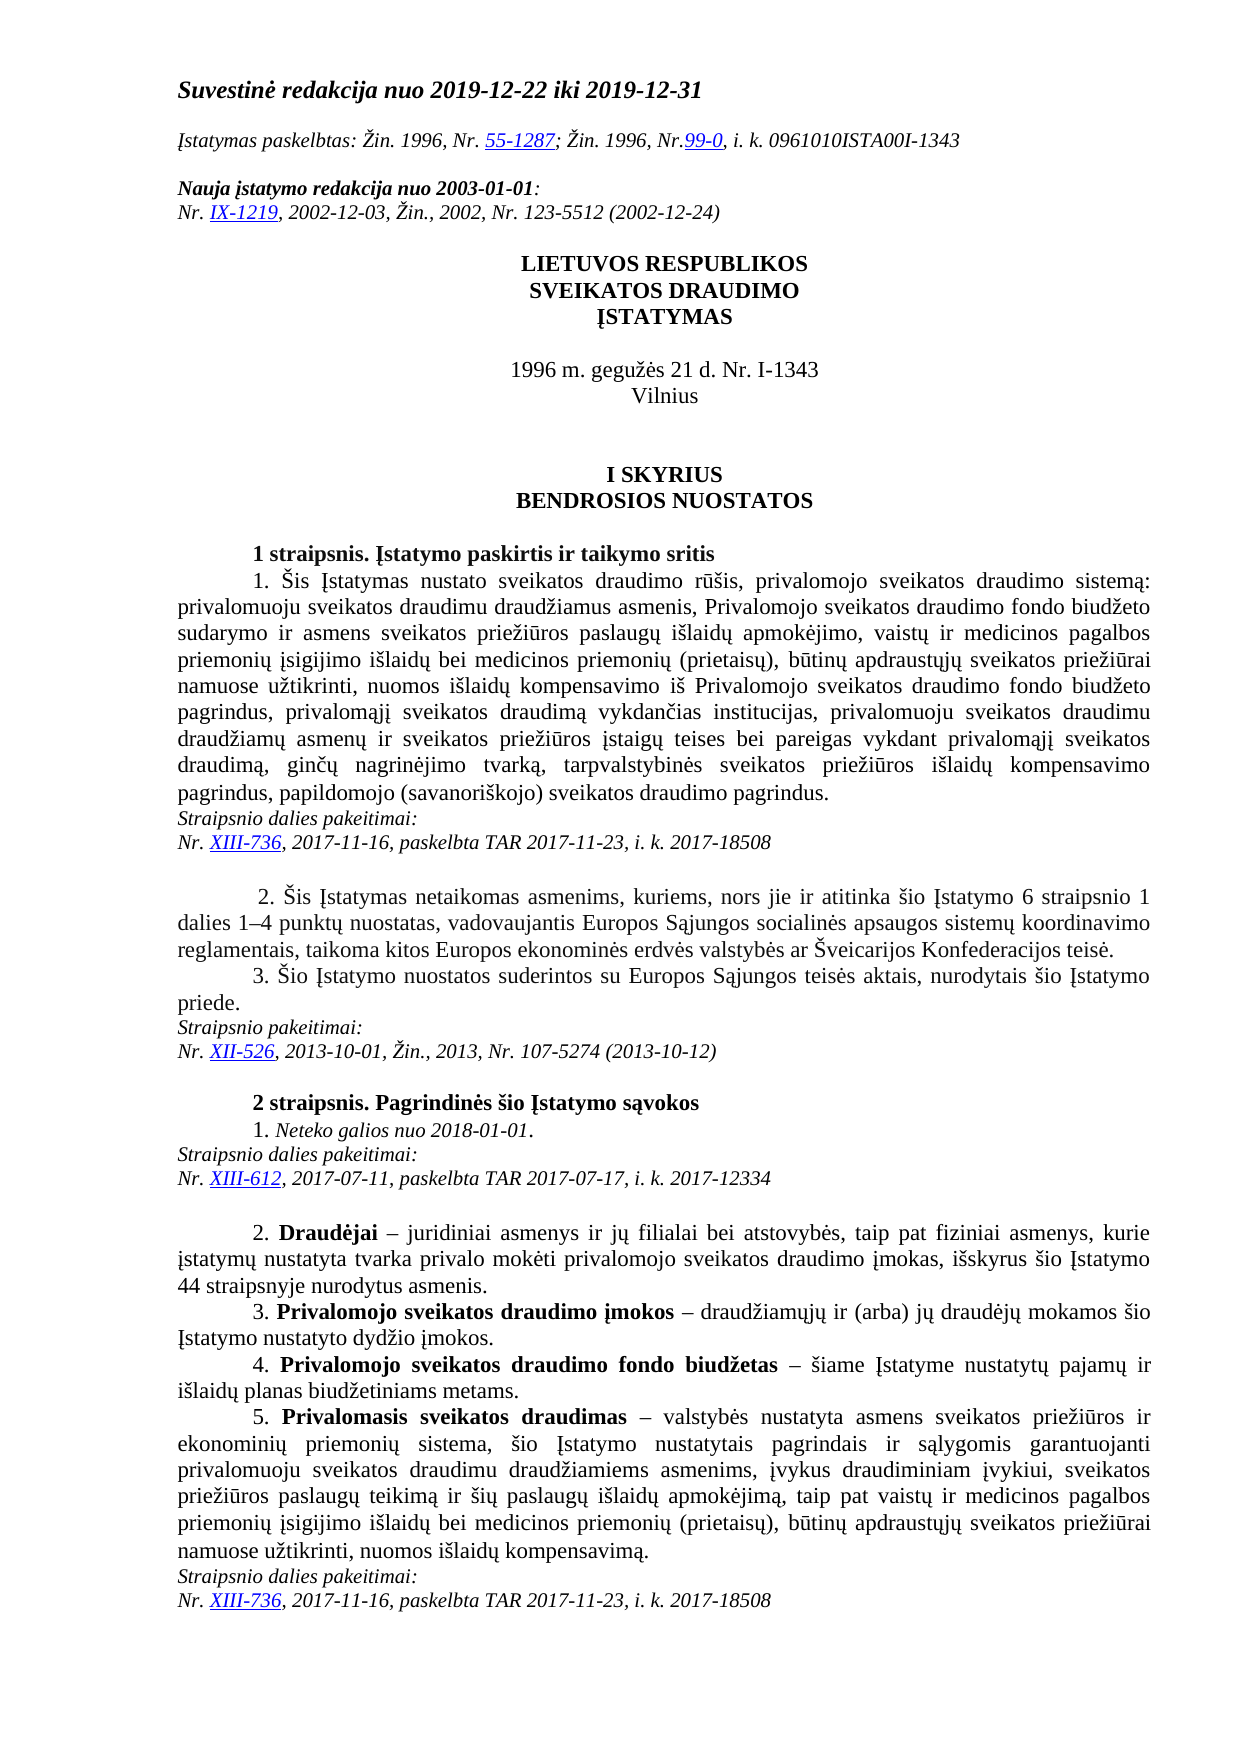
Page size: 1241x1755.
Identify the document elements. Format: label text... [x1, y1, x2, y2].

text Vilnius [177, 382, 1152, 408]
text 3. Privalomojo sveikatos draudimo įmokos – draudžiamųjų ir (arba) jų draudėjų mokamos šio Įstatymo nustatyto dydžio įmokos. [177, 1298, 1152, 1351]
text I SKYRIUS [177, 461, 1152, 488]
text Straipsnio dalies pakeitimai: [177, 1142, 1152, 1166]
text 1996 m. gegužės 21 d. Nr. I-1343 [177, 356, 1152, 382]
text Suvestinė redakcija nuo 2019-12-22 iki 2019-12-31 [177, 75, 1152, 104]
text 2. Šis Įstatymas netaikomas asmenims, kuriems, nors jie ir atitinka šio Įstatymo 6 straipsnio 1 dalies 1–4 punktų nuostatas, vadovaujantis Europos Sąjungos socialinės apsaugos sistemų koordinavimo reglamentais, taikoma kitos Europos ekonominės erdvės valstybės ar Šveicarijos Konfederacijos teisė. [177, 883, 1152, 962]
text Nr. XIII-612, 2017-07-11, paskelbta TAR 2017-07-17, i. k. 2017-12334 [177, 1166, 1152, 1190]
text 4. Privalomojo sveikatos draudimo fondo biudžetas – šiame Įstatyme nustatytų pajamų ir išlaidų planas biudžetiniams metams. [177, 1351, 1152, 1403]
text Nr. XIII-736, 2017-11-16, paskelbta TAR 2017-11-23, i. k. 2017-18508 [177, 830, 1152, 854]
text 2 straipsnis. Pagrindinės šio Įstatymo sąvokos [177, 1089, 1152, 1116]
text 1. Šis Įstatymas nustato sveikatos draudimo rūšis, privalomojo sveikatos draudimo sistemą: privalomuoju sveikatos draudimu draudžiamus asmenis, Privalomojo sveikatos draudimo fondo biudžeto sudarymo ir asmens sveikatos priežiūros paslaugų išlaidų apmokėjimo, vaistų ir medicinos pagalbos priemonių įsigijimo išlaidų bei medicinos priemonių (prietaisų), būtinų apdraustųjų sveikatos priežiūrai namuose užtikrinti, nuomos išlaidų kompensavimo iš Privalomojo sveikatos draudimo fondo biudžeto pagrindus, privalomąjį sveikatos draudimą vykdančias institucijas, privalomuoju sveikatos draudimu draudžiamų asmenų ir sveikatos priežiūros įstaigų teises bei pareigas vykdant privalomąjį sveikatos draudimą, ginčų nagrinėjimo tvarką, tarpvalstybinės sveikatos priežiūros išlaidų kompensavimo pagrindus, papildomojo (savanoriškojo) sveikatos draudimo pagrindus. [177, 567, 1152, 806]
text Straipsnio dalies pakeitimai: [177, 1564, 1152, 1588]
text Straipsnio dalies pakeitimai: [177, 806, 1152, 830]
text 1 straipsnis. Įstatymo paskirtis ir taikymo sritis [177, 540, 1152, 567]
text Nr. IX-1219, 2002-12-03, Žin., 2002, Nr. 123-5512 (2002-12-24) [177, 200, 1152, 224]
text Nr. XII-526, 2013-10-01, Žin., 2013, Nr. 107-5274 (2013-10-12) [177, 1039, 1152, 1063]
text Straipsnio pakeitimai: [177, 1015, 1152, 1039]
text Nr. XIII-736, 2017-11-16, paskelbta TAR 2017-11-23, i. k. 2017-18508 [177, 1588, 1152, 1612]
text 5. Privalomasis sveikatos draudimas – valstybės nustatyta asmens sveikatos priežiūros ir ekonominių priemonių sistema, šio Įstatymo nustatytais pagrindais ir sąlygomis garantuojanti privalomuoju sveikatos draudimu draudžiamiems asmenims, įvykus draudiminiam įvykiui, sveikatos priežiūros paslaugų teikimą ir šių paslaugų išlaidų apmokėjimą, taip pat vaistų ir medicinos pagalbos priemonių įsigijimo išlaidų bei medicinos priemonių (prietaisų), būtinų apdraustųjų sveikatos priežiūrai namuose užtikrinti, nuomos išlaidų kompensavimą. [177, 1403, 1152, 1564]
text Įstatymas paskelbtas: Žin. 1996, Nr. 55-1287; Žin. 1996, Nr.99-0, i. k. 0961010ISTA00I-1343 [177, 128, 1152, 152]
text 3. Šio Įstatymo nuostatos suderintos su Europos Sąjungos teisės aktais, nurodytais šio Įstatymo priede. [177, 962, 1152, 1015]
text Nauja įstatymo redakcija nuo 2003-01-01: [177, 176, 1152, 200]
text 1. Neteko galios nuo 2018-01-01. [177, 1116, 1152, 1142]
text LIETUVOS RESPUBLIKOS SVEIKATOS DRAUDIMO ĮSTATYMAS [177, 250, 1152, 329]
text 2. Draudėjai – juridiniai asmenys ir jų filialai bei atstovybės, taip pat fiziniai asmenys, kurie įstatymų nustatyta tvarka privalo mokėti privalomojo sveikatos draudimo įmokas, išskyrus šio Įstatymo 44 straipsnyje nurodytus asmenis. [177, 1219, 1152, 1298]
text BENDROSIOS NUOSTATOS [177, 488, 1152, 514]
